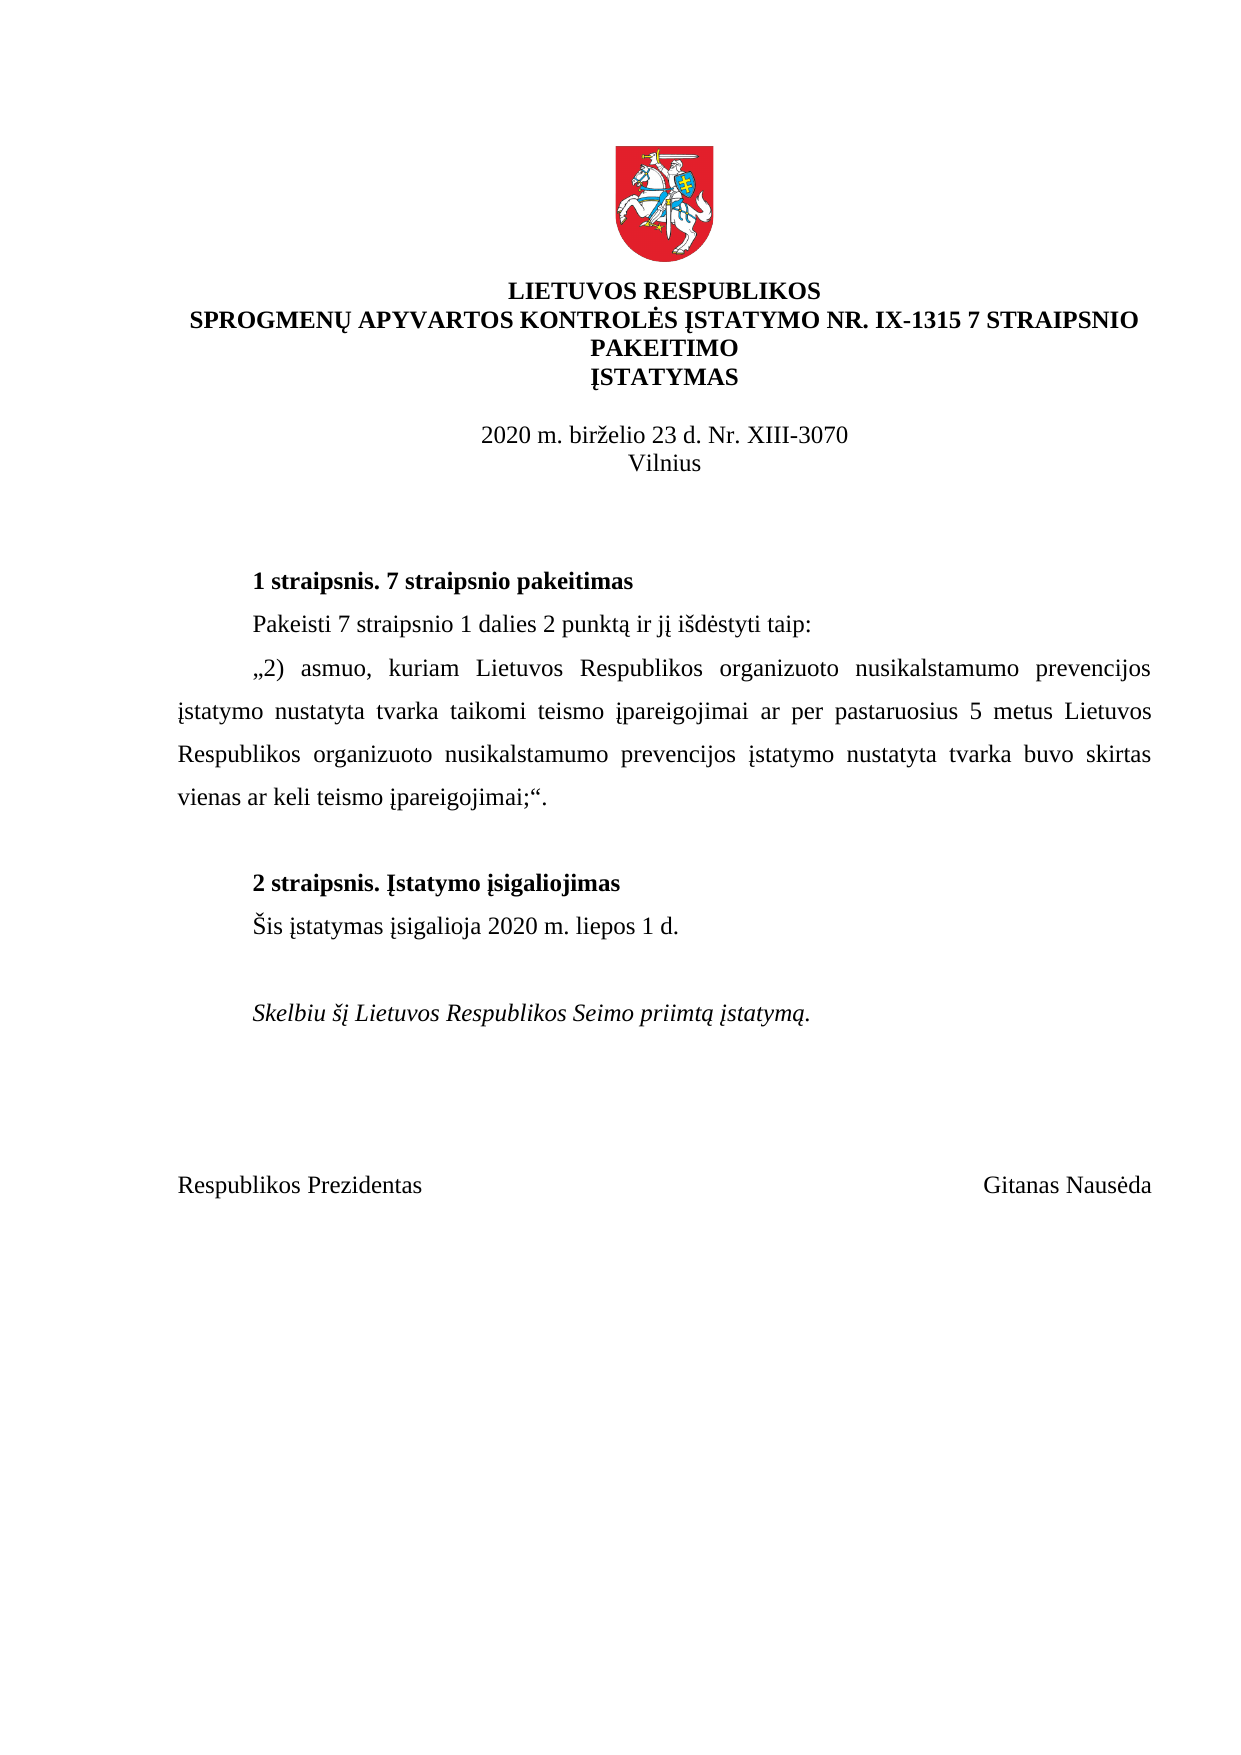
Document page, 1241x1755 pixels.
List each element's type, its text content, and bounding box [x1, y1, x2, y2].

text Vilnius [177, 448, 1152, 477]
text Skelbiu šį Lietuvos Respublikos Seimo priimtą įstatymą. [177, 998, 1152, 1026]
text SPROGMENŲ APYVARTOS KONTROLĖS ĮSTATYMO NR. IX-1315 7 STRAIPSNIO PAKEITIMO [177, 305, 1152, 362]
text ĮSTATYMAS [177, 362, 1152, 391]
text 1 straipsnis. 7 straipsnio pakeitimas [177, 566, 1152, 595]
text „2) asmuo, kuriam Lietuvos Respublikos organizuoto nusikalstamumo prevencijos įstatymo nustatyta tvarka taikomi teismo įpareigojimai ar per pastaruosius 5 metus Lietuvos Respublikos organizuoto nusikalstamumo prevencijos įstatymo nustatyta tvarka buvo skirtas vienas ar keli teismo įpareigojimai;“. [177, 653, 1152, 811]
text Šis įstatymas įsigalioja 2020 m. liepos 1 d. [177, 911, 1152, 940]
text 2 straipsnis. Įstatymo įsigaliojimas [177, 868, 1152, 897]
text Pakeisti 7 straipsnio 1 dalies 2 punktą ir jį išdėstyti taip: [177, 609, 1152, 638]
text LIETUVOS RESPUBLIKOS [177, 276, 1152, 305]
text Respublikos Prezidentas Gitanas Nausėda [177, 1170, 1152, 1199]
text 2020 m. birželio 23 d. Nr. XIII-3070 [177, 420, 1152, 448]
